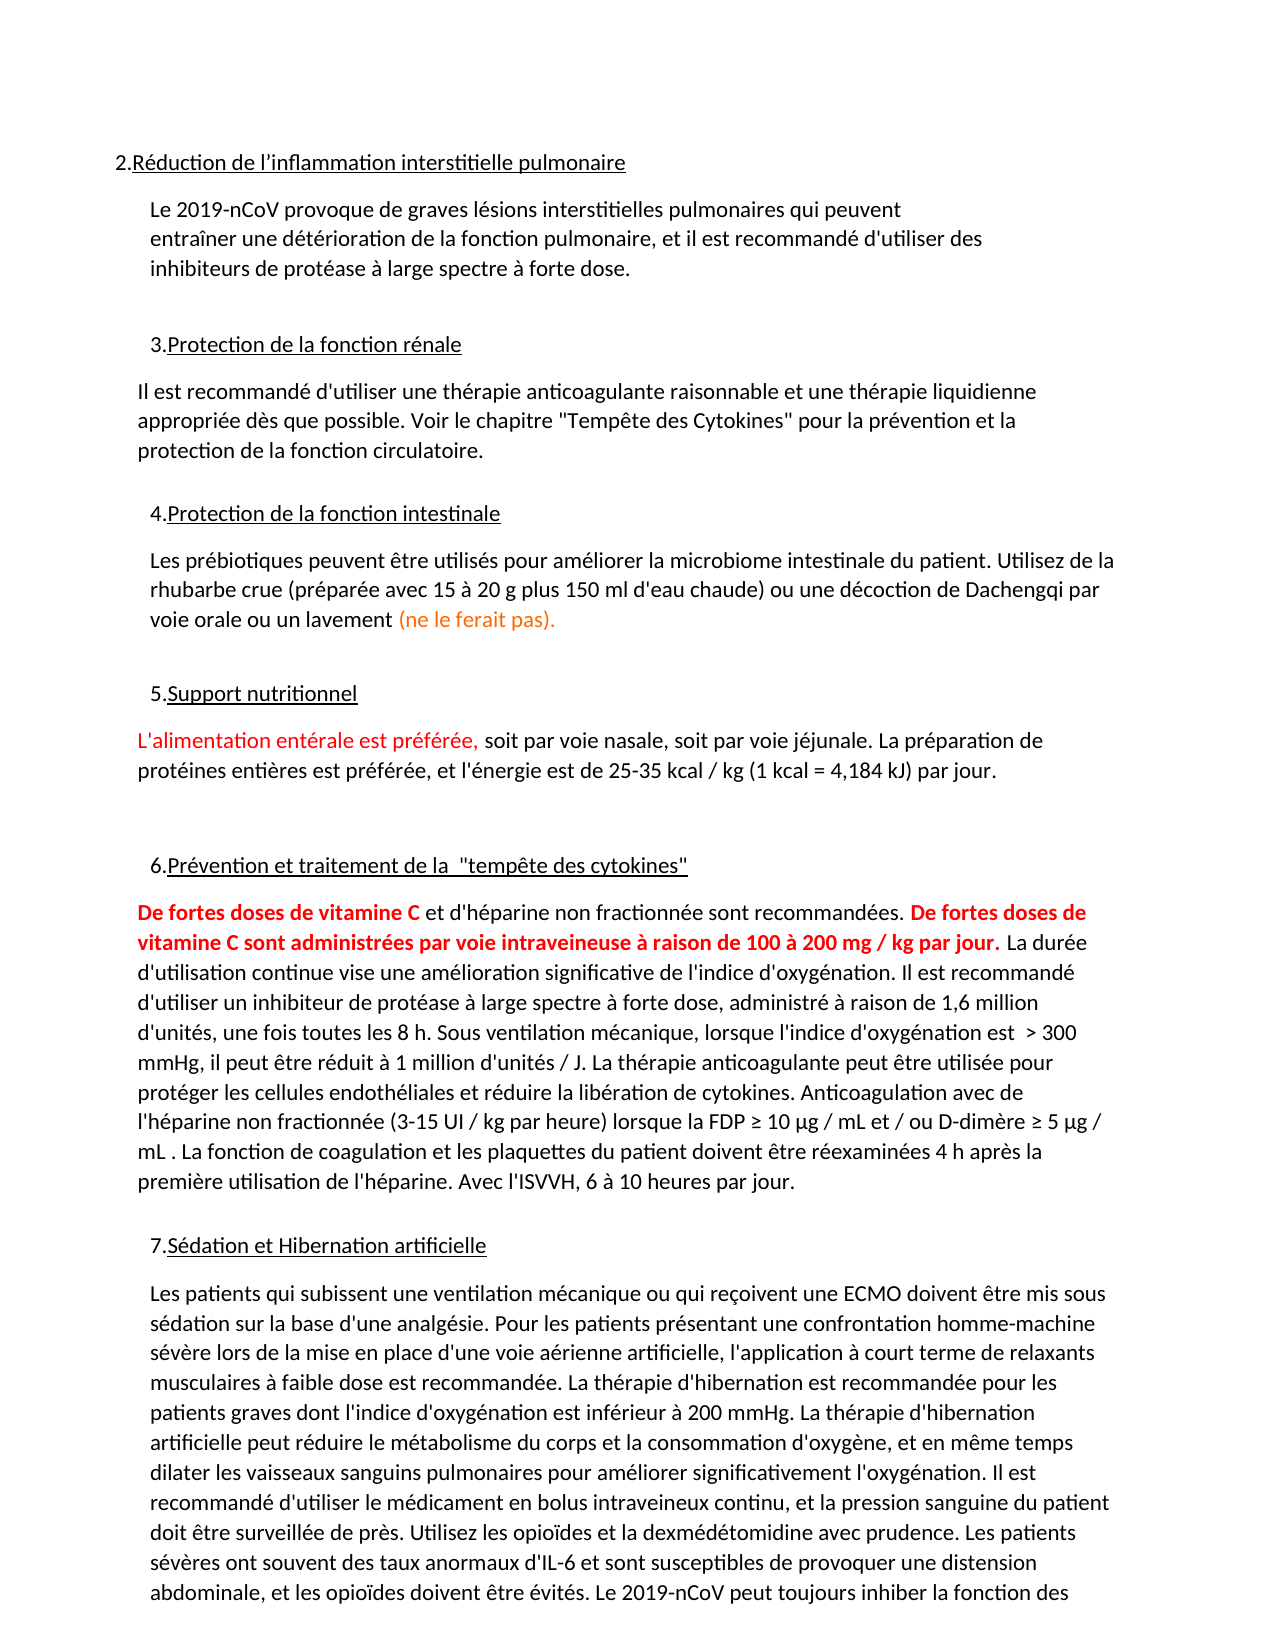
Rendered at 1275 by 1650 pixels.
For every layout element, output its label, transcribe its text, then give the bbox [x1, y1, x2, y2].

text Il est recommandé d'utiliser une thérapie anticoagulante raisonnable et une thérapie liquidienne appropriée dès que possible. Voir le chapitre "Tempête des Cytokines" pour la prévention et la protection de la fonction circulatoire. [137, 377, 1053, 464]
text Les prébiotiques peuvent être utilisés pour améliorer la microbiome intestinale du patient. Utilisez de la rhubarbe crue (préparée avec 15 à 20 g plus 150 ml d'eau chaude) ou une décoction de Dachengqi par voie orale ou un lavement (ne le ferait pas). [150, 546, 1126, 633]
text L'alimentation entérale est préférée, soit par voie nasale, soit par voie jéjunale. La préparation de protéines entières est préférée, et l'énergie est de 25-35 kcal / kg (1 kcal = 4,184 kJ) par jour. [137, 727, 1091, 784]
text Les patients qui subissent une ventilation mécanique ou qui reçoivent une ECMO doivent être mis sous sédation sur la base d'une analgésie. Pour les patients présentant une confrontation homme-machine sévère lors de la mise en place d'une voie aérienne artificielle, l'application à court terme de relaxants musculaires à faible dose est recommandée. La thérapie d'hibernation est recommandée pour les patients graves dont l'indice d'oxygénation est inférieur à 200 mmHg. La thérapie d'hibernation artificielle peut réduire le métabolisme du corps et la consommation d'oxygène, et en même temps dilater les vaisseaux sanguins pulmonaires pour améliorer significativement l'oxygénation. Il est recommandé d'utiliser le médicament en bolus intraveineux continu, et la pression sanguine du patient doit être surveillée de près. Utilisez les opioïdes et la dexmédétomidine avec prudence. Les patients sévères ont souvent des taux anormaux d'IL-6 et sont susceptibles de provoquer une distension abdominale, et les opioïdes doivent être évités. Le 2019-nCoV peut toujours inhiber la fonction des [150, 1279, 1120, 1606]
list Sédation et Hibernation artificielle [150, 1232, 1135, 1259]
list Prévention et traitement de la "tempête des cytokines" [150, 851, 1135, 879]
text Le 2019-nCoV provoque de graves lésions interstitielles pulmonaires qui peuvent entraîner une détérioration de la fonction pulmonaire, et il est recommandé d'utiliser des inhibiteurs de protéase à large spectre à forte dose. [150, 195, 994, 282]
list Support nutritionnel [150, 679, 1135, 707]
list Réduction de l’inflammation interstitielle pulmonaire [115, 148, 1135, 176]
text De fortes doses de vitamine C et d'héparine non fractionnée sont recommandées. De fortes doses de vitamine C sont administrées par voie intraveineuse à raison de 100 à 200 mg / kg par jour. La durée d'utilisation continue vise une amélioration significative de l'indice d'oxygénation. Il est recommandé d'utiliser un inhibiteur de protéase à large spectre à forte dose, administré à raison de 1,6 million d'unités, une fois toutes les 8 h. Sous ventilation mécanique, lorsque l'indice d'oxygénation est > 300 mmHg, il peut être réduit à 1 million d'unités / J. La thérapie anticoagulante peut être utilisée pour protéger les cellules endothéliales et réduire la libération de cytokines. Anticoagulation avec de l'héparine non fractionnée (3-15 UI / kg par heure) lorsque la FDP ≥ 10 µg / mL et / ou D-dimère ≥ 5 μg / mL . La fonction de coagulation et les plaquettes du patient doivent être réexaminées 4 h après la première utilisation de l'héparine. Avec l'ISVVH, 6 à 10 heures par jour. [137, 898, 1122, 1195]
list Protection de la fonction rénale [150, 330, 1135, 358]
list Protection de la fonction intestinale [150, 499, 1135, 527]
